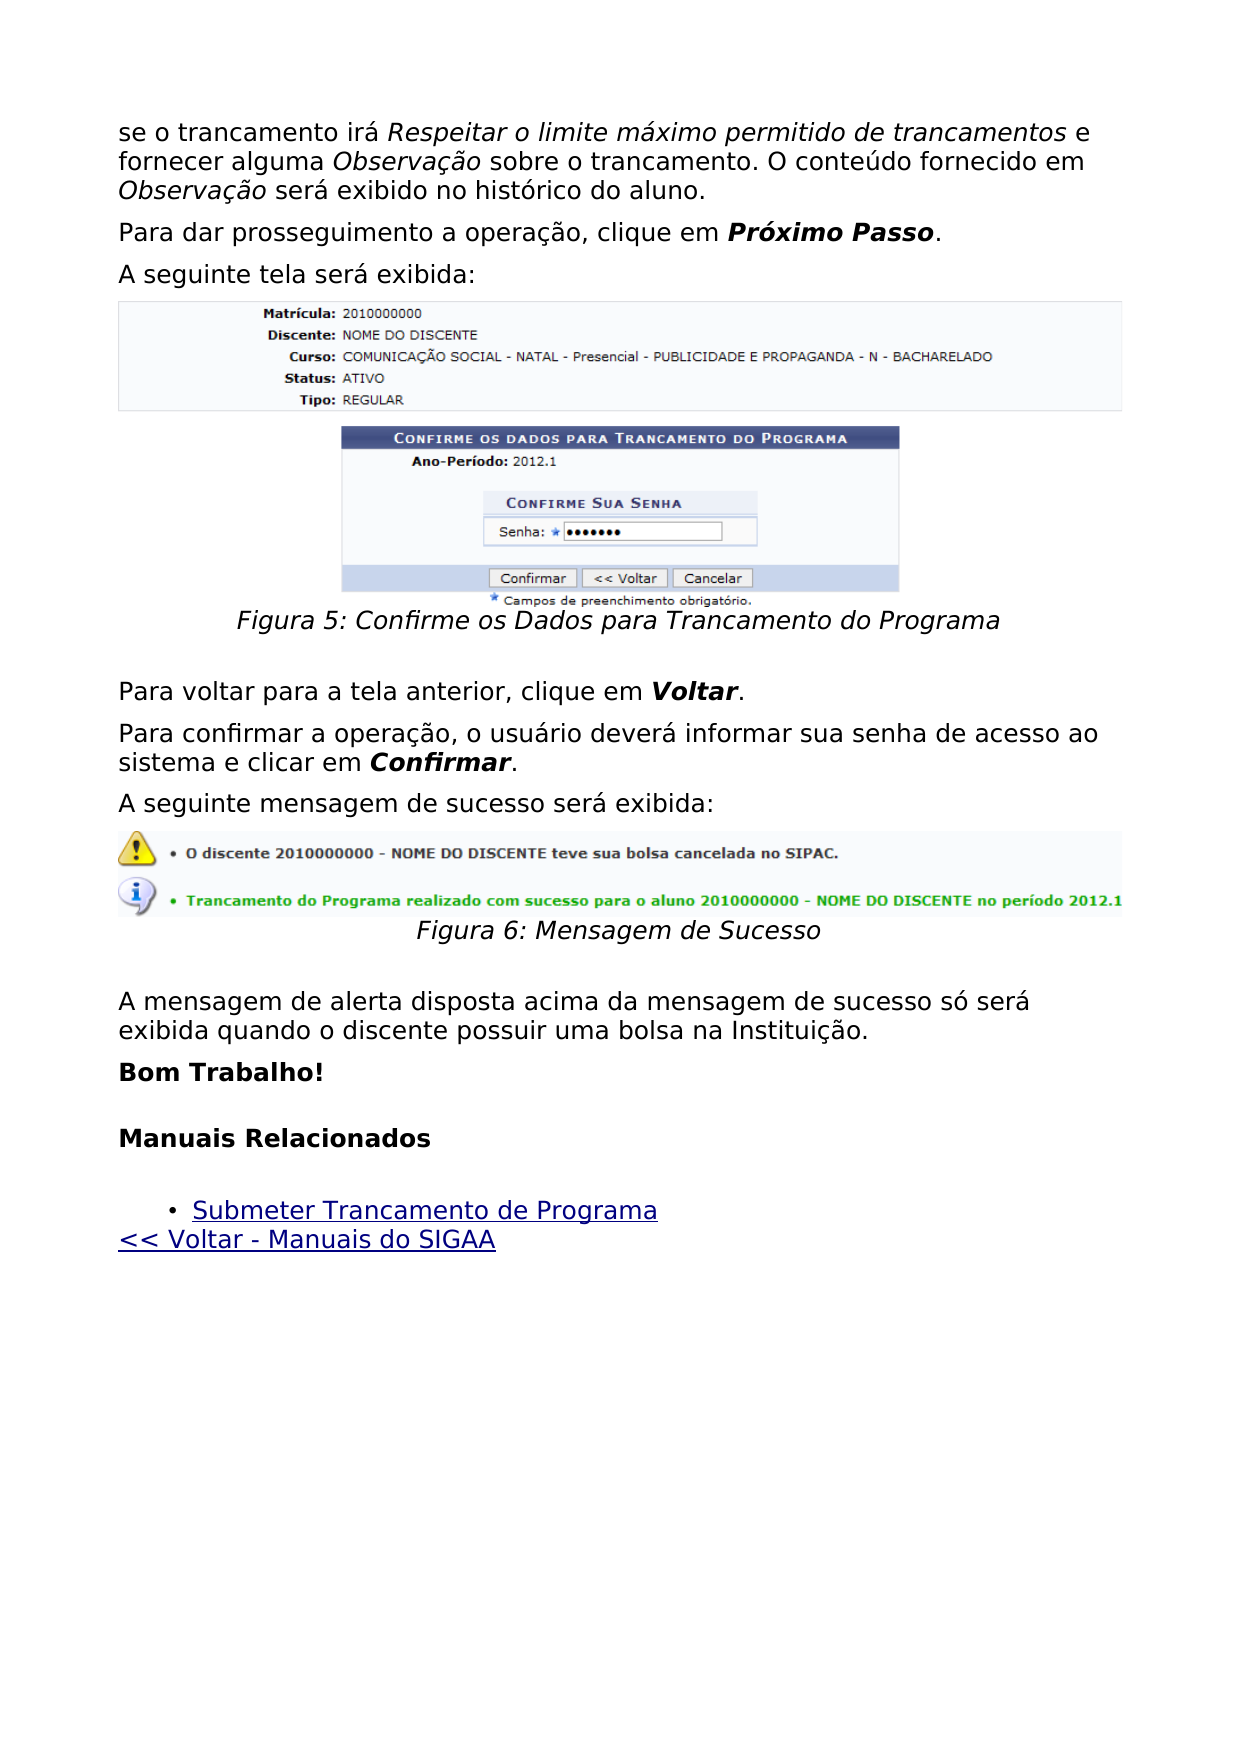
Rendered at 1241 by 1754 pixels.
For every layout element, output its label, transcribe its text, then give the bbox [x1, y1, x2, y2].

text Para voltar para a tela anterior, clique em Voltar. [118, 677, 1122, 706]
picture [118, 831, 1123, 917]
text A seguinte tela será exibida: [118, 260, 1122, 289]
text Figura 6: Mensagem de Sucesso [118, 917, 1122, 946]
text se o trancamento irá Respeitar o limite máximo permitido de trancamentos e fornecer alguma Observação sobre o trancamento. O conteúdo fornecido em Observação será exibido no histórico do aluno. [118, 118, 1122, 206]
text << Voltar - Manuais do SIGAA [118, 1225, 1122, 1254]
text Para confirmar a operação, o usuário deverá informar sua senha de acesso ao sistema e clicar em Confirmar. [118, 719, 1122, 777]
text A seguinte mensagem de sucesso será exibida: [118, 789, 1122, 819]
text Bom Trabalho! [118, 1058, 1122, 1087]
list Submeter Trancamento de Programa [177, 1196, 1122, 1225]
text A mensagem de alerta disposta acima da mensagem de sucesso só será exibida quando o discente possuir uma bolsa na Instituição. [118, 987, 1122, 1046]
text Para dar prosseguimento a operação, clique em Próximo Passo. [118, 218, 1122, 247]
subtitle Manuais Relacionados [118, 1125, 1122, 1154]
picture [118, 301, 1123, 607]
text Figura 5: Confirme os Dados para Trancamento do Programa [118, 607, 1122, 635]
